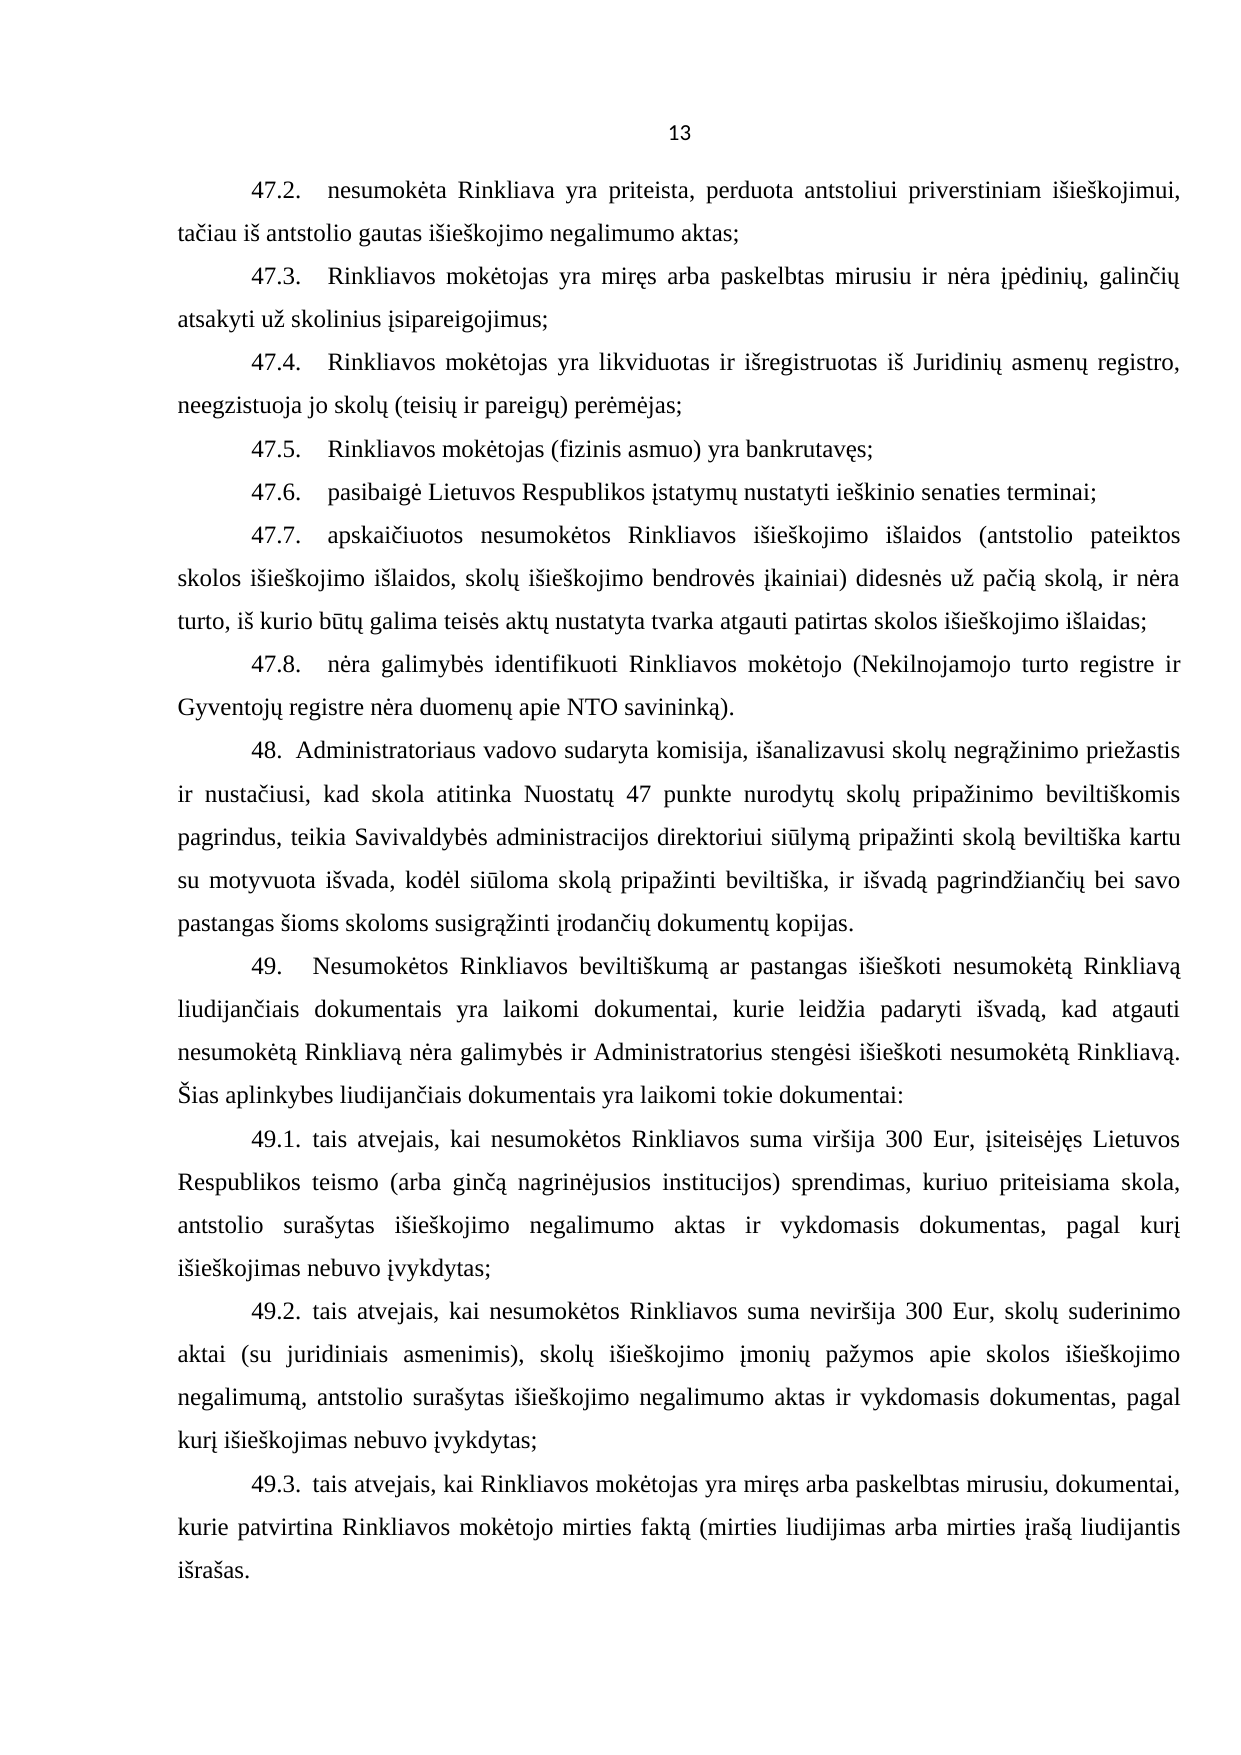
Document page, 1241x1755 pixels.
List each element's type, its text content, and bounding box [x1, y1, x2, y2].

text 47.7. apskaičiuotos nesumokėtos Rinkliavos išieškojimo išlaidos (antstolio pateiktos skolos išieškojimo išlaidos, skolų išieškojimo bendrovės įkainiai) didesnės už pačią skolą, ir nėra turto, iš kurio būtų galima teisės aktų nustatyta tvarka atgauti patirtas skolos išieškojimo išlaidas; [177, 520, 1181, 635]
text 47.6. pasibaigė Lietuvos Respublikos įstatymų nustatyti ieškinio senaties terminai; [177, 477, 1181, 506]
text 49. Nesumokėtos Rinkliavos beviltiškumą ar pastangas išieškoti nesumokėtą Rinkliavą liudijančiais dokumentais yra laikomi dokumentai, kurie leidžia padaryti išvadą, kad atgauti nesumokėtą Rinkliavą nėra galimybės ir Administratorius stengėsi išieškoti nesumokėtą Rinkliavą. Šias aplinkybes liudijančiais dokumentais yra laikomi tokie dokumentai: [177, 951, 1181, 1109]
text 47.5. Rinkliavos mokėtojas (fizinis asmuo) yra bankrutavęs; [177, 434, 1181, 462]
text 49.2. tais atvejais, kai nesumokėtos Rinkliavos suma neviršija 300 Eur, skolų suderinimo aktai (su juridiniais asmenimis), skolų išieškojimo įmonių pažymos apie skolos išieškojimo negalimumą, antstolio surašytas išieškojimo negalimumo aktas ir vykdomasis dokumentas, pagal kurį išieškojimas nebuvo įvykdytas; [177, 1296, 1181, 1454]
text 49.3. tais atvejais, kai Rinkliavos mokėtojas yra miręs arba paskelbtas mirusiu, dokumentai, kurie patvirtina Rinkliavos mokėtojo mirties faktą (mirties liudijimas arba mirties įrašą liudijantis išrašas. [177, 1469, 1181, 1584]
text 47.2. nesumokėta Rinkliava yra priteista, perduota antstoliui priverstiniam išieškojimui, tačiau iš antstolio gautas išieškojimo negalimumo aktas; [177, 175, 1181, 247]
text 47.8. nėra galimybės identifikuoti Rinkliavos mokėtojo (Nekilnojamojo turto registre ir Gyventojų registre nėra duomenų apie NTO savininką). [177, 649, 1181, 721]
text 48. Administratoriaus vadovo sudaryta komisija, išanalizavusi skolų negrąžinimo priežastis ir nustačiusi, kad skola atitinka Nuostatų 47 punkte nurodytų skolų pripažinimo beviltiškomis pagrindus, teikia Savivaldybės administracijos direktoriui siūlymą pripažinti skolą beviltiška kartu su motyvuota išvada, kodėl siūloma skolą pripažinti beviltiška, ir išvadą pagrindžiančių bei savo pastangas šioms skoloms susigrąžinti įrodančių dokumentų kopijas. [177, 736, 1181, 937]
text 49.1. tais atvejais, kai nesumokėtos Rinkliavos suma viršija 300 Eur, įsiteisėjęs Lietuvos Respublikos teismo (arba ginčą nagrinėjusios institucijos) sprendimas, kuriuo priteisiama skola, antstolio surašytas išieškojimo negalimumo aktas ir vykdomasis dokumentas, pagal kurį išieškojimas nebuvo įvykdytas; [177, 1124, 1181, 1282]
text 47.3. Rinkliavos mokėtojas yra miręs arba paskelbtas mirusiu ir nėra įpėdinių, galinčių atsakyti už skolinius įsipareigojimus; [177, 261, 1181, 333]
text 47.4. Rinkliavos mokėtojas yra likviduotas ir išregistruotas iš Juridinių asmenų registro, neegzistuoja jo skolų (teisių ir pareigų) perėmėjas; [177, 347, 1181, 419]
